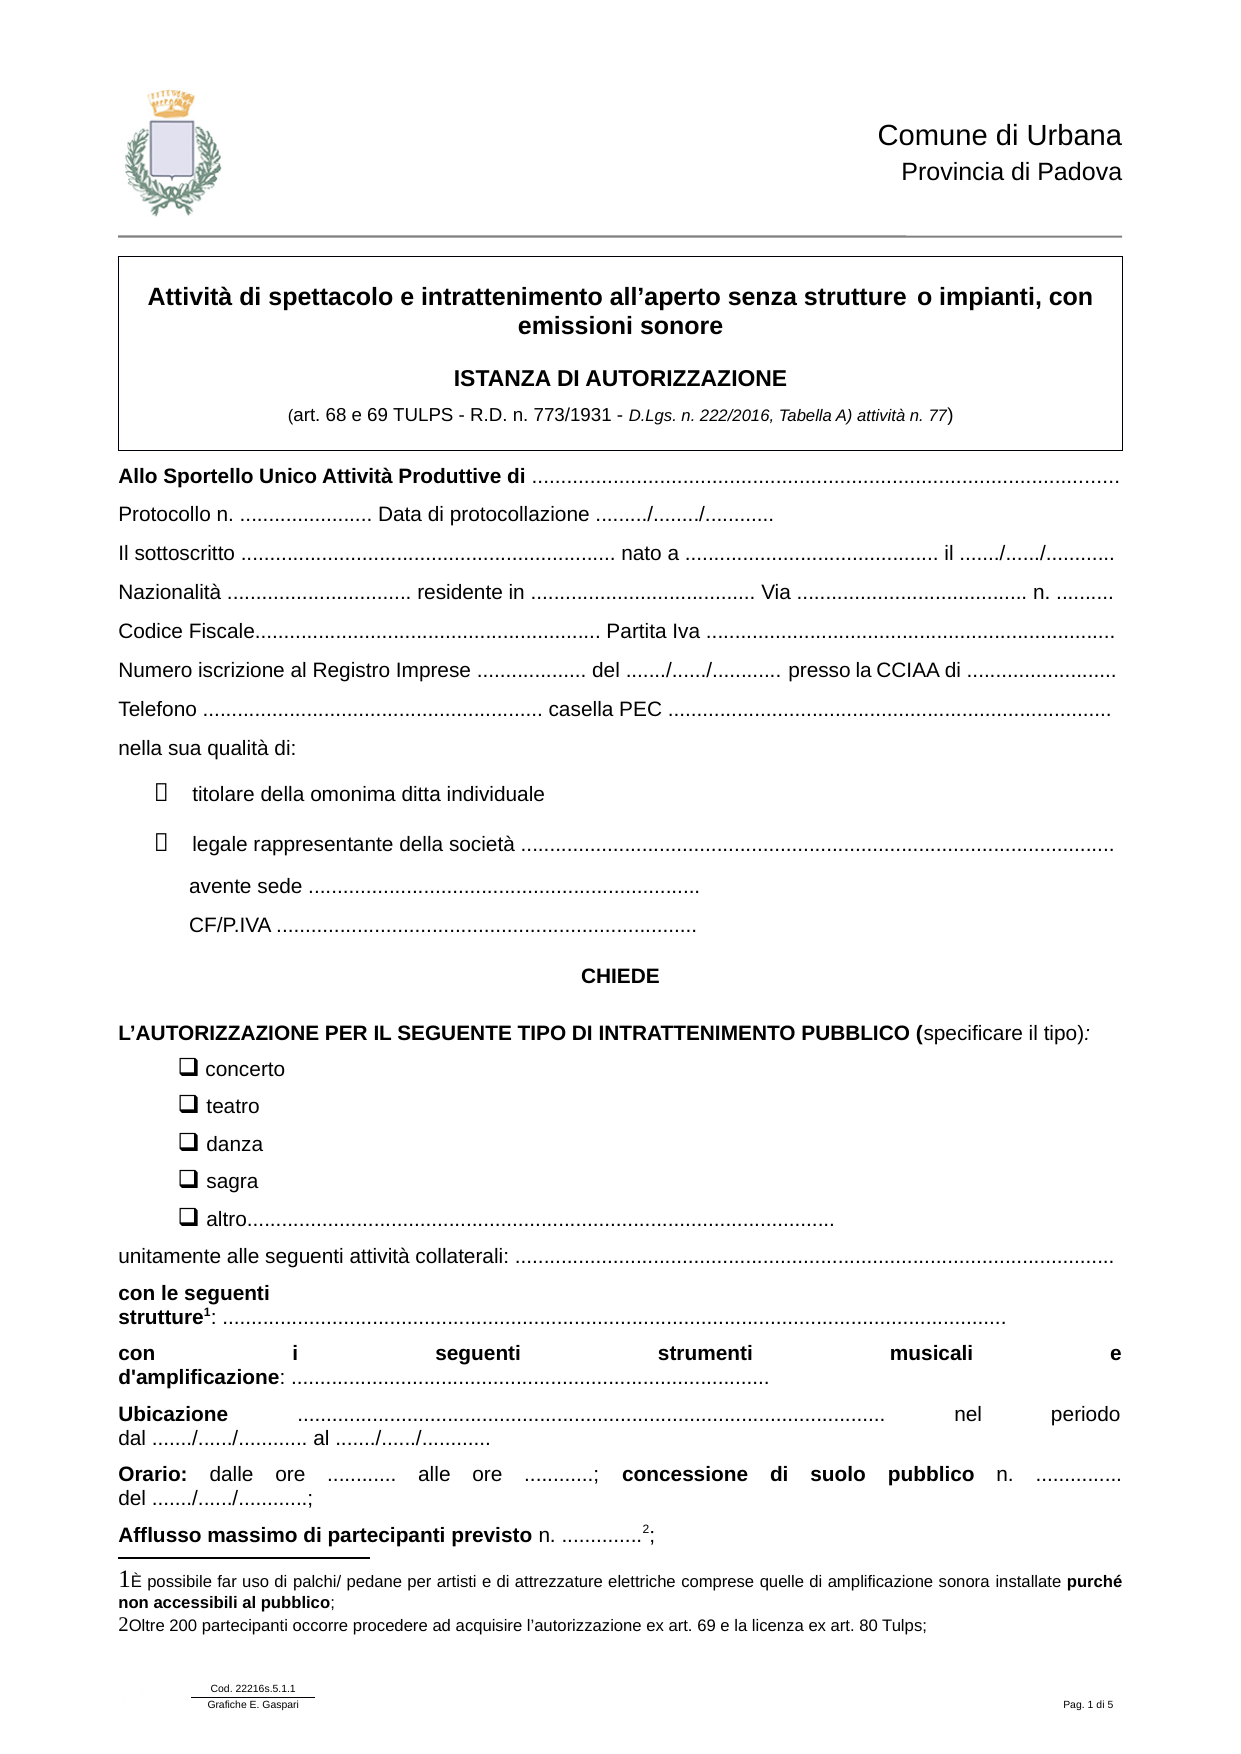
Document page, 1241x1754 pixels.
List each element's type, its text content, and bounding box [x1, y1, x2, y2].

text Orario: dalle ore ............ alle ore ............; concessione di suolo pubblico n. ............... del ......./....../............; [118, 1462, 1122, 1510]
text Numero iscrizione al Registro Imprese ................... del ......./....../............ presso la CCIAA di .......................... [118, 658, 1122, 682]
text con le seguenti strutture: ........................................................................................................................................ [118, 1281, 1122, 1329]
text Codice Fiscale............................................................ Partita Iva ....................................................................... [118, 619, 1122, 643]
text  danza [177, 1132, 1122, 1157]
text Afflusso massimo di partecipanti previsto n. ..............; [118, 1522, 1122, 1546]
text Provincia di Padova [224, 157, 1122, 185]
text unitamente alle seguenti attività collaterali: ........................................................................................................ [118, 1244, 1122, 1268]
text L’AUTORIZZAZIONE PER IL SEGUENTE TIPO DI INTRATTENIMENTO PUBBLICO (specificare il tipo): [118, 1020, 1122, 1044]
text Comune di Urbana [224, 118, 1122, 152]
text avente sede .................................................................... [189, 874, 1122, 898]
text nella sua qualità di: [118, 735, 1122, 759]
text con i seguenti strumenti musicali e d'amplificazione: ................................................................................... [118, 1341, 1122, 1389]
text Oltre 200 partecipanti occorre procedere ad acquisire l’autorizzazione ex art. 69 e la licenza ex art. 80 Tulps; [118, 1612, 1122, 1636]
text È possibile far uso di palchi/ pedane per artisti e di attrezzature elettriche comprese quelle di amplificazione sonora installate purché non accessibili al pubblico; [118, 1564, 1122, 1612]
text Il sottoscritto ................................................................. nato a ............................................ il ......./....../............ [118, 541, 1122, 565]
text CHIEDE [118, 964, 1122, 988]
text Ubicazione ...................................................................................................... nel periodo dal ......./....../............ al ......./....../............ [118, 1402, 1122, 1449]
text  altro...................................................................................................... [177, 1207, 1122, 1232]
picture [122, 87, 224, 219]
text Nazionalità ................................ residente in ....................................... Via ........................................ n. .......... [118, 580, 1122, 604]
table_header Attività di spettacolo e intrattenimento all’aperto senza strutture o impianti, con emissioni sonore ISTANZA DI AUTORIZZAZIONE (art. 68 e 69 TULPS - R.D. n. 773/1931 - D.Lgs. n. 222/2016, Tabella A) attività n. 77) [119, 257, 1122, 450]
text Telefono ........................................................... casella PEC ............................................................................. [118, 697, 1122, 721]
text  sagra [177, 1169, 1122, 1194]
text  titolare della omonima ditta individuale [153, 774, 1122, 808]
text  legale rappresentante della società ....................................................................................................... [153, 824, 1122, 858]
text  teatro [177, 1094, 1122, 1119]
text CF/P.IVA ......................................................................... [189, 913, 1122, 937]
text Allo Sportello Unico Attività Produttive di [118, 463, 1122, 487]
text Protocollo n. ....................... Data di protocollazione ........./......../............ [118, 502, 1122, 526]
text  concerto [177, 1057, 1122, 1082]
